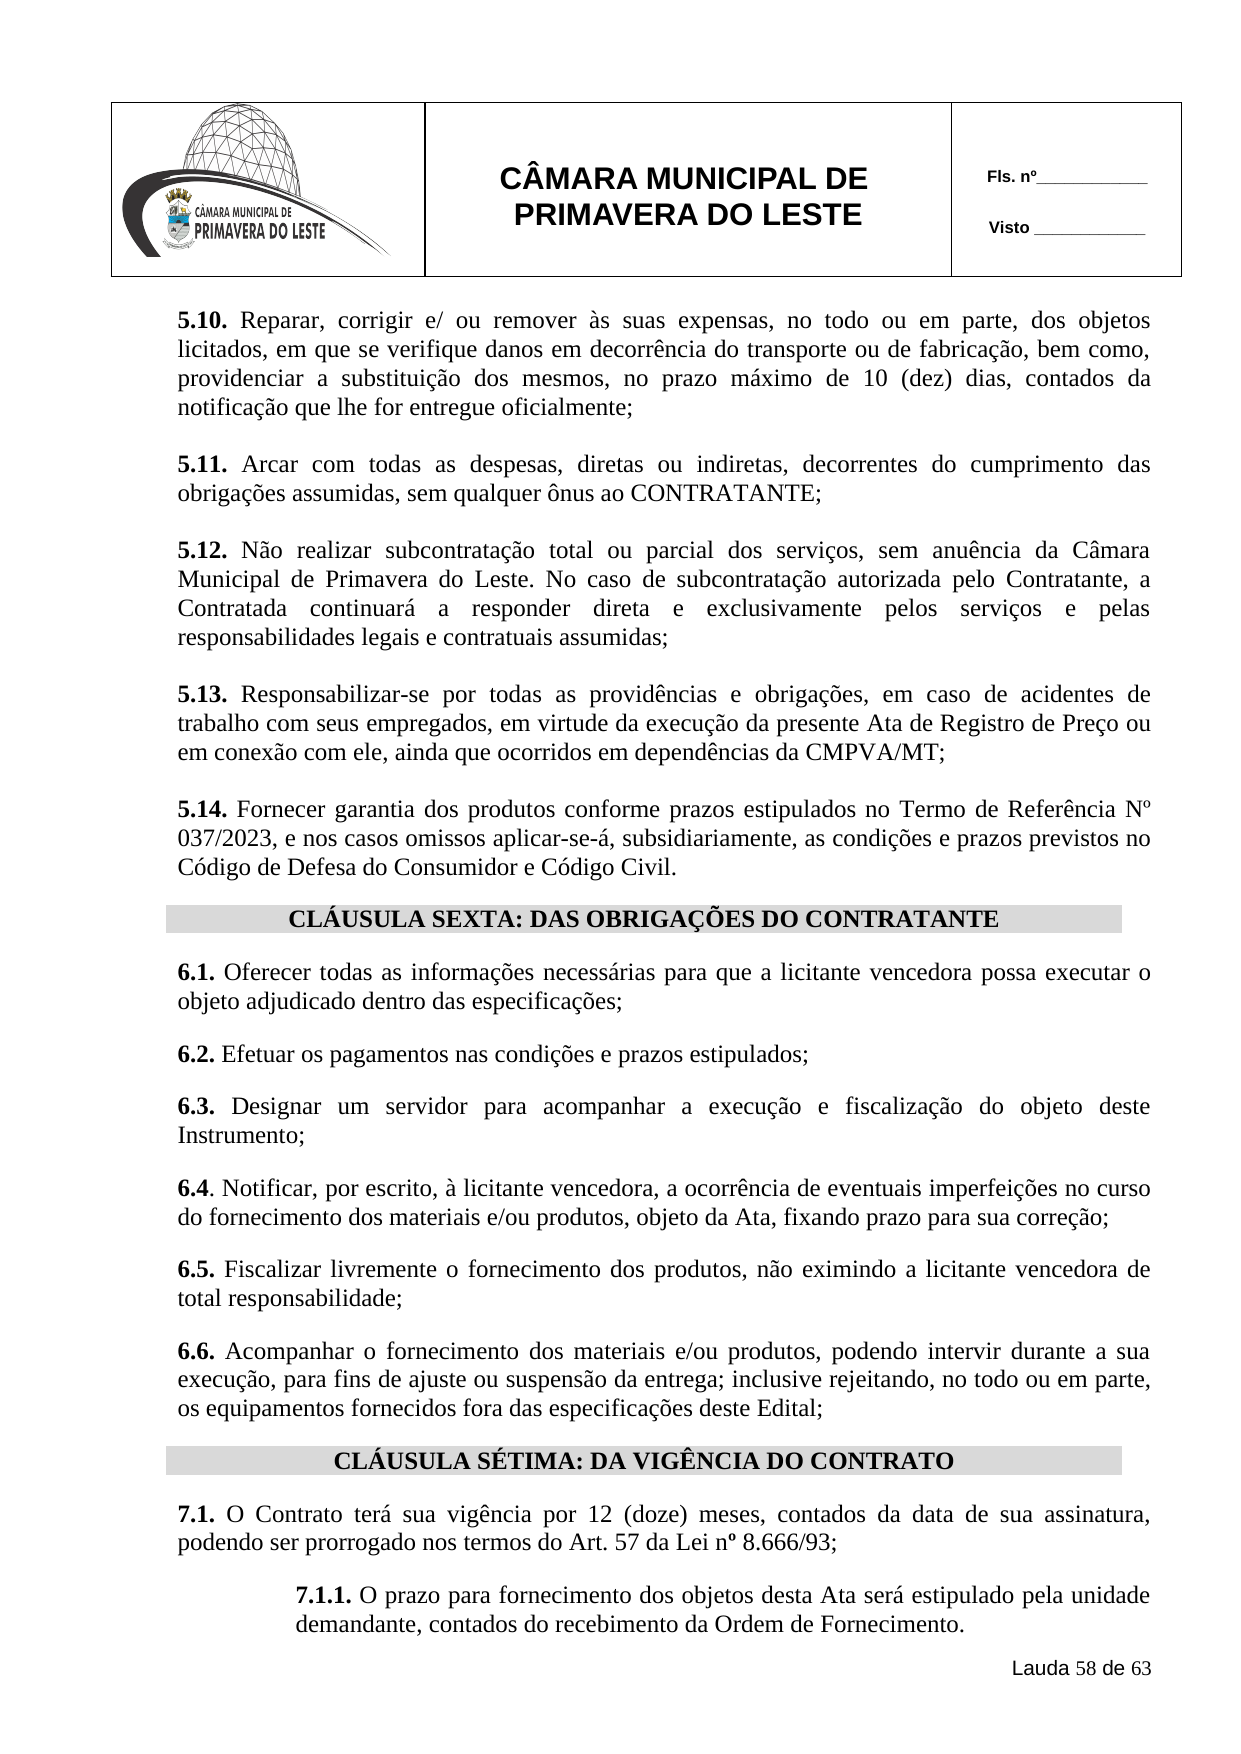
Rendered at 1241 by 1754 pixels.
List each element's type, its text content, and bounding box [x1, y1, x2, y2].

text 5.10. Reparar, corrigir e/ ou remover às suas expensas, no todo ou em parte, dos objetos licitados, em que se verifique danos em decorrência do transporte ou de fabricação, bem como, providenciar a substituição dos mesmos, no prazo máximo de 10 (dez) dias, contados da notificação que lhe for entregue oficialmente; [177, 306, 1152, 421]
table_header CLÁUSULA SÉTIMA: DA VIGÊNCIA DO CONTRATO [166, 1446, 1122, 1475]
text 6.5. Fiscalizar livremente o fornecimento dos produtos, não eximindo a licitante vencedora de total responsabilidade; [177, 1254, 1152, 1312]
text 6.4. Notificar, por escrito, à licitante vencedora, a ocorrência de eventuais imperfeições no curso do fornecimento dos materiais e/ou produtos, objeto da Ata, fixando prazo para sua correção; [177, 1173, 1152, 1230]
text 5.11. Arcar com todas as despesas, diretas ou indiretas, decorrentes do cumprimento das obrigações assumidas, sem qualquer ônus ao CONTRATANTE; [177, 449, 1152, 507]
text 6.3. Designar um servidor para acompanhar a execução e fiscalização do objeto deste Instrumento; [177, 1091, 1152, 1149]
text 6.2. Efetuar os pagamentos nas condições e prazos estipulados; [177, 1039, 1152, 1067]
table_header CLÁUSULA SEXTA: DAS OBRIGAÇÕES DO CONTRATANTE [166, 905, 1122, 933]
text 5.13. Responsabilizar-se por todas as providências e obrigações, em caso de acidentes de trabalho com seus empregados, em virtude da execução da presente Ata de Registro de Preço ou em conexão com ele, ainda que ocorridos em dependências da CMPVA/MT; [177, 679, 1152, 766]
text 6.6. Acompanhar o fornecimento dos materiais e/ou produtos, podendo intervir durante a sua execução, para fins de ajuste ou suspensão da entrega; inclusive rejeitando, no todo ou em parte, os equipamentos fornecidos fora das especificações deste Edital; [177, 1336, 1152, 1422]
picture [122, 103, 392, 257]
text 6.1. Oferecer todas as informações necessárias para que a licitante vencedora possa executar o objeto adjudicado dentro das especificações; [177, 957, 1152, 1015]
text 7.1.1. O prazo para fornecimento dos objetos desta Ata será estipulado pela unidade demandante, contados do recebimento da Ordem de Fornecimento. [295, 1580, 1152, 1638]
text 5.14. Fornecer garantia dos produtos conforme prazos estipulados no Termo de Referência Nº 037/2023, e nos casos omissos aplicar-se-á, subsidiariamente, as condições e prazos previstos no Código de Defesa do Consumidor e Código Civil. [177, 794, 1152, 881]
text 5.12. Não realizar subcontratação total ou parcial dos serviços, sem anuência da Câmara Municipal de Primavera do Leste. No caso de subcontratação autorizada pelo Contratante, a Contratada continuará a responder direta e exclusivamente pelos serviços e pelas responsabilidades legais e contratuais assumidas; [177, 536, 1152, 651]
text 7.1. O Contrato terá sua vigência por 12 (doze) meses, contados da data de sua assinatura, podendo ser prorrogado nos termos do Art. 57 da Lei nº 8.666/93; [177, 1499, 1152, 1556]
